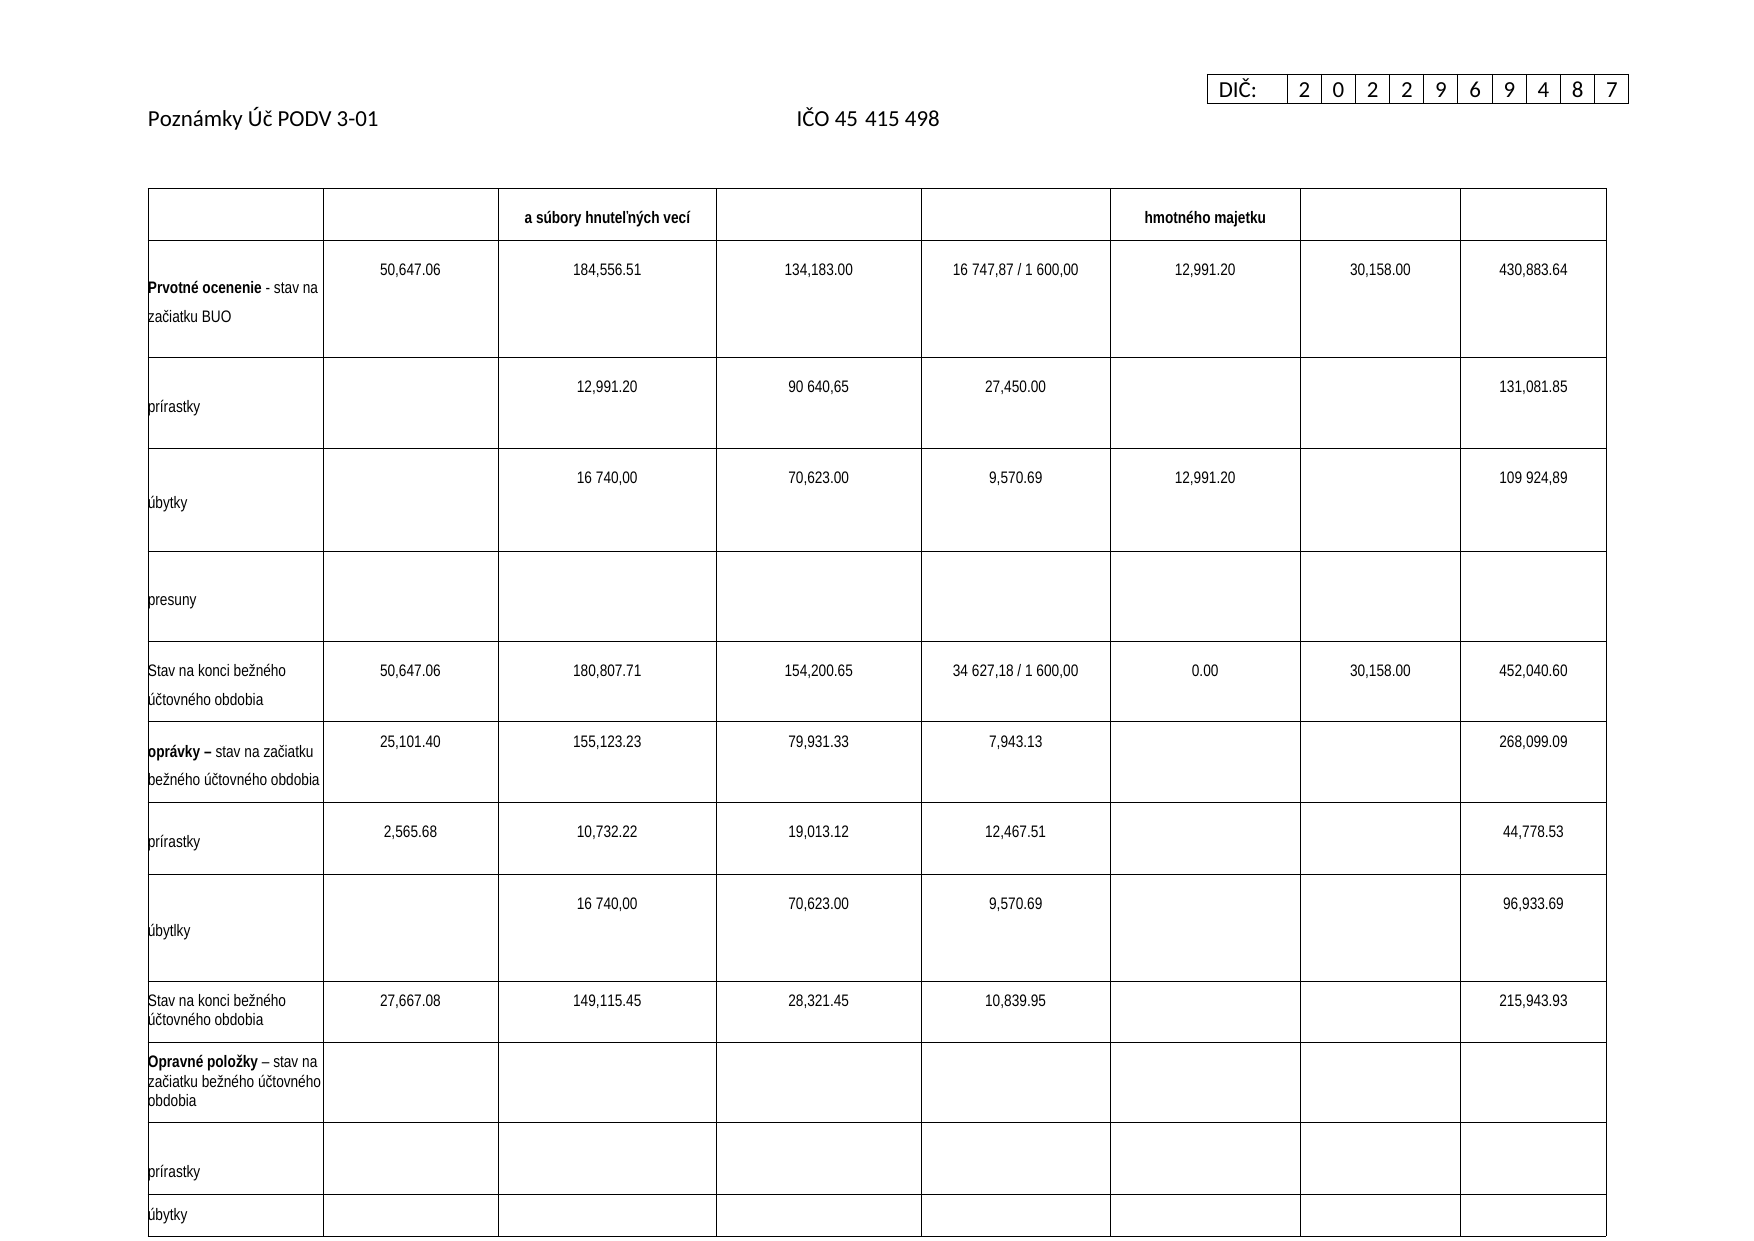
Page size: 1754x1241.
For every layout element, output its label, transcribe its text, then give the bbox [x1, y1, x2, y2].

table_cell Stav na konci bežného účtovného obdobia [149, 982, 323, 1042]
table_cell prírastky [149, 803, 323, 874]
table_cell prírastky [149, 1123, 323, 1194]
table_cell [1301, 449, 1460, 551]
table_header [149, 189, 323, 239]
table_cell 9 570,69 [922, 449, 1110, 551]
table_cell [1301, 358, 1460, 447]
table_cell 430 883,64 [1461, 241, 1606, 357]
table_cell [324, 1123, 498, 1194]
table_cell [717, 1043, 921, 1122]
table_cell [1111, 358, 1300, 447]
table_cell 109 924,89 [1461, 449, 1606, 551]
table_cell [717, 1123, 921, 1194]
table_cell 7 943,13 [922, 722, 1110, 802]
table_cell [1301, 552, 1460, 641]
table_cell 452 040,60 [1461, 642, 1606, 721]
table_cell [922, 1043, 1110, 1122]
table_cell 19 013,12 [717, 803, 921, 874]
table_cell Prvotné ocenenie - stav na začiatku BUO [149, 241, 323, 357]
table_cell 28 321,45 [717, 982, 921, 1042]
table_cell 12 991,20 [499, 358, 716, 447]
table_cell [499, 1195, 716, 1236]
table_cell 30 158,00 [1301, 642, 1460, 721]
table_cell [324, 449, 498, 551]
table_cell 268 099,09 [1461, 722, 1606, 802]
table_cell 149 115,45 [499, 982, 716, 1042]
table_cell 154 200,65 [717, 642, 921, 721]
table_cell 50 647,06 [324, 241, 498, 357]
table_cell 155 123,23 [499, 722, 716, 802]
table_cell [1301, 1123, 1460, 1194]
table_cell 79 931,33 [717, 722, 921, 802]
table_cell 16 747,87 / 1 600,00 [922, 241, 1110, 357]
table_cell [1301, 1195, 1460, 1236]
table_cell 44 778,53 [1461, 803, 1606, 874]
table_cell [717, 552, 921, 641]
table_cell 134 183,00 [717, 241, 921, 357]
table_cell [1111, 982, 1300, 1042]
table_cell 10 732,22 [499, 803, 716, 874]
table_cell Stav na konci bežného účtovného obdobia [149, 642, 323, 721]
table_cell [1301, 982, 1460, 1042]
table_cell 50 647,06 [324, 642, 498, 721]
table_cell 12 991,20 [1111, 241, 1300, 357]
table_cell [1301, 1043, 1460, 1122]
table_cell 131 081,85 [1461, 358, 1606, 447]
table_cell [324, 552, 498, 641]
table_cell [1111, 1123, 1300, 1194]
table_cell [324, 358, 498, 447]
table_cell [1111, 875, 1300, 981]
table_cell úbytky [149, 1195, 323, 1236]
table_cell [1461, 1043, 1606, 1122]
table_cell 184 556,51 [499, 241, 716, 357]
table_cell prírastky [149, 358, 323, 447]
table_cell 70 623,00 [717, 875, 921, 981]
table_cell [1461, 552, 1606, 641]
table_cell úbytky [149, 449, 323, 551]
table_cell [1111, 803, 1300, 874]
table_cell [499, 552, 716, 641]
table_cell [1111, 1195, 1300, 1236]
table_cell 12 991,20 [1111, 449, 1300, 551]
table_cell [1301, 722, 1460, 802]
table_cell 2 565,68 [324, 803, 498, 874]
table_cell [1111, 1043, 1300, 1122]
table_cell oprávky – stav na začiatku bežného účtovného obdobia [149, 722, 323, 802]
table_cell [1301, 875, 1460, 981]
table_header [1461, 189, 1606, 239]
table_cell [324, 875, 498, 981]
table_cell [922, 1123, 1110, 1194]
table_cell 0,00 [1111, 642, 1300, 721]
table_cell 16 740,00 [499, 875, 716, 981]
table_cell Opravné položky – stav na začiatku bežného účtovného obdobia [149, 1043, 323, 1122]
table_header hmotného majetku [1111, 189, 1300, 239]
table_cell [1461, 1123, 1606, 1194]
table_cell [324, 1043, 498, 1122]
table_cell 90 640,65 [717, 358, 921, 447]
table_header a súbory hnuteľných vecí [499, 189, 716, 239]
table_cell 96 933,69 [1461, 875, 1606, 981]
table_cell [324, 1195, 498, 1236]
table_cell 10 839,95 [922, 982, 1110, 1042]
table_cell 12 467,51 [922, 803, 1110, 874]
table_cell [717, 1195, 921, 1236]
table_cell 9 570,69 [922, 875, 1110, 981]
table_cell 25 101,40 [324, 722, 498, 802]
table_header [324, 189, 498, 239]
table_cell 30 158,00 [1301, 241, 1460, 357]
table_cell 215 943,93 [1461, 982, 1606, 1042]
table_cell 16 740,00 [499, 449, 716, 551]
table_cell úbytlky [149, 875, 323, 981]
table_cell 70 623,00 [717, 449, 921, 551]
table_cell [1461, 1195, 1606, 1236]
table_header [1301, 189, 1460, 239]
table_cell [499, 1123, 716, 1194]
table_cell 27 667,08 [324, 982, 498, 1042]
table_cell [499, 1043, 716, 1122]
table_header [922, 189, 1110, 239]
table_cell [922, 552, 1110, 641]
table_cell presuny [149, 552, 323, 641]
table_cell 27 450,00 [922, 358, 1110, 447]
table_cell [1301, 803, 1460, 874]
table_cell [1111, 552, 1300, 641]
table_cell 34 627,18 / 1 600,00 [922, 642, 1110, 721]
table_cell [1111, 722, 1300, 802]
table_header [717, 189, 921, 239]
table_cell [922, 1195, 1110, 1236]
table_cell 180 807,71 [499, 642, 716, 721]
